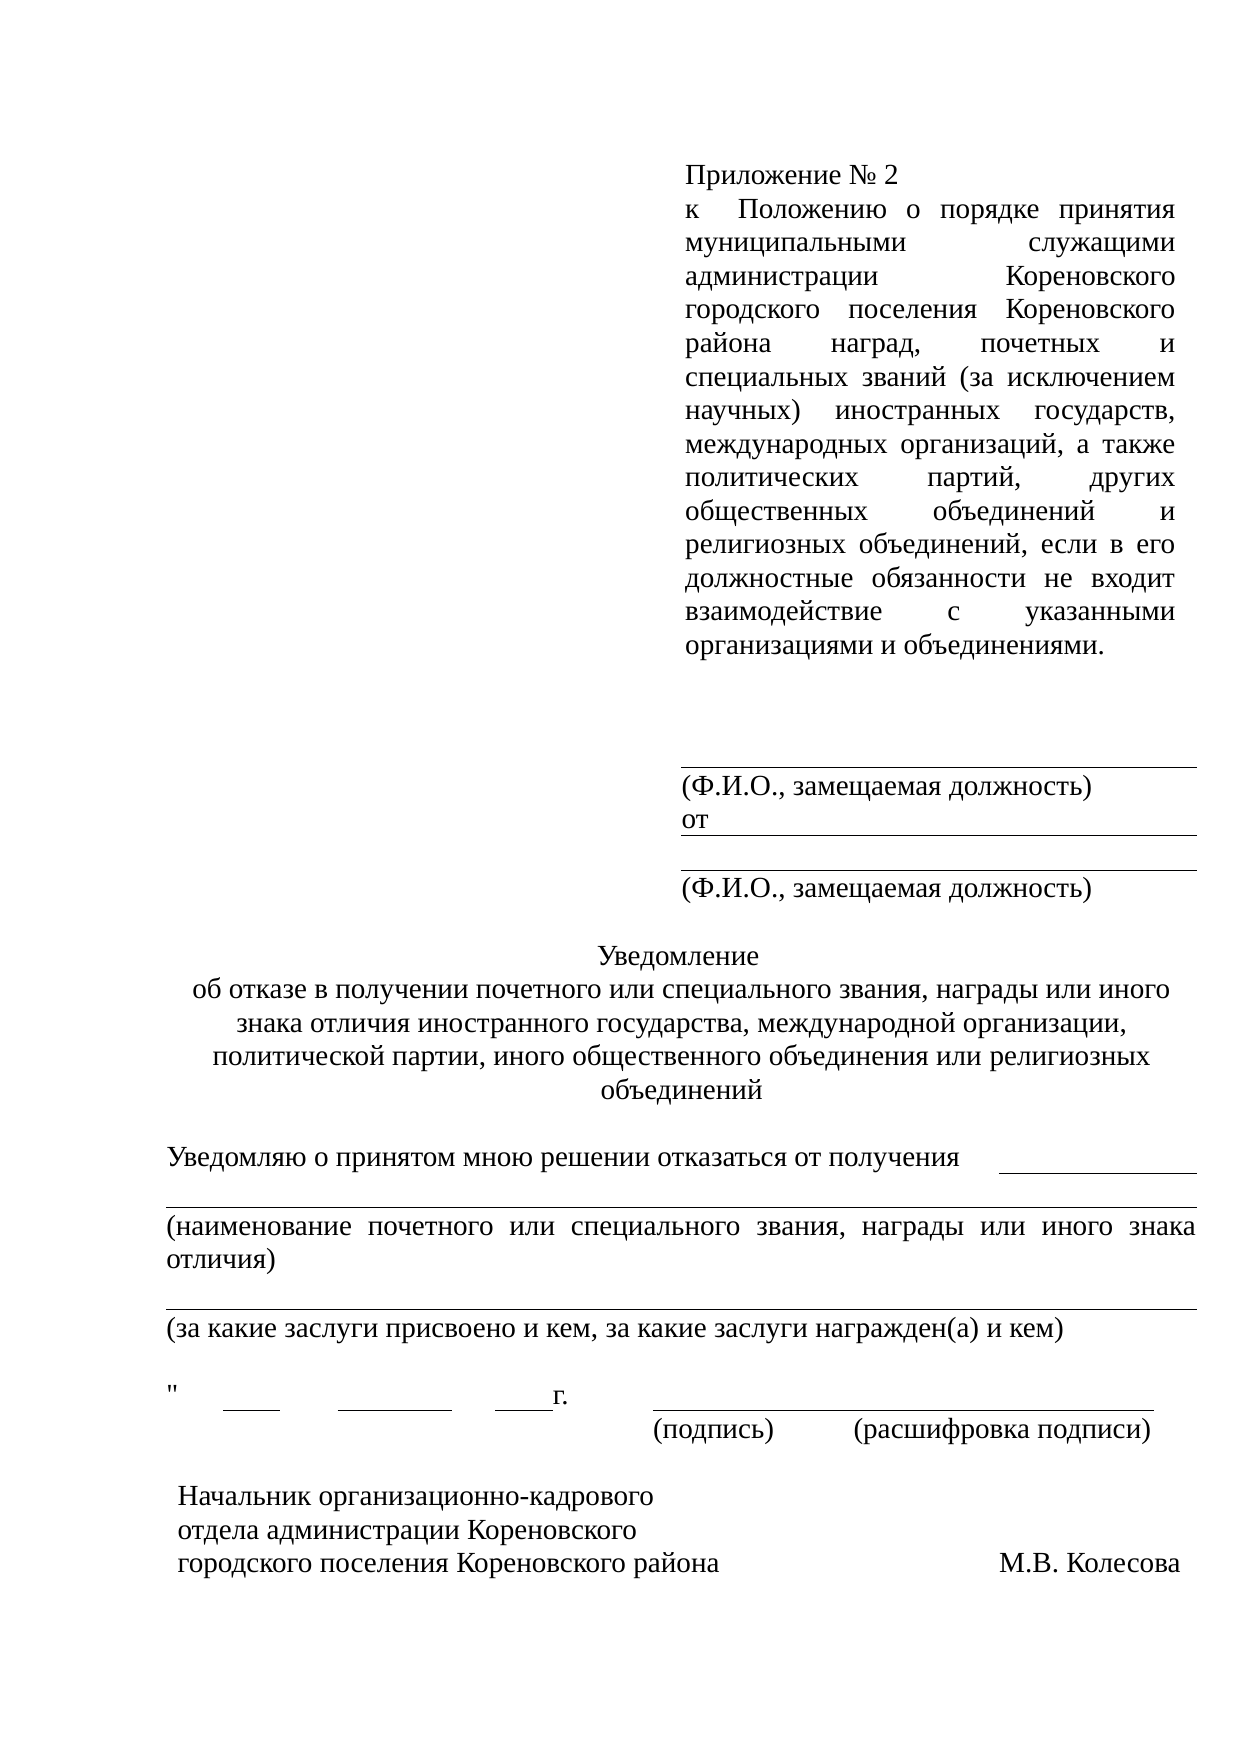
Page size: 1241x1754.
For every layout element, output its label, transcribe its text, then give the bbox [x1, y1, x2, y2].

table_header [166, 733, 681, 904]
table_cell [999, 1139, 1197, 1172]
table_cell [166, 1343, 1197, 1377]
table_cell [452, 1377, 495, 1410]
table_cell Уведомляю о принятом мною решении отказаться от получения [166, 1139, 999, 1172]
table_cell [166, 1410, 653, 1445]
table_cell [166, 904, 1197, 938]
table_cell от [681, 801, 1197, 835]
table_cell [596, 1377, 653, 1410]
table_cell [166, 1105, 1197, 1139]
table_cell [653, 1377, 796, 1410]
table_cell [1154, 1377, 1197, 1410]
table_cell [495, 1377, 553, 1410]
table_cell [681, 836, 1197, 869]
table_cell [853, 1579, 1197, 1613]
table_header М.В. Колесова [853, 1479, 1197, 1579]
table_cell г. [553, 1377, 596, 1410]
table_cell Уведомление об отказе в получении почетного или специального звания, награды или иного знака отличия иностранного государства, международной организации, политической партии, иного общественного объединения или религиозных объединений [166, 938, 1197, 1105]
table_cell [166, 1579, 853, 1613]
table_header [166, 1479, 177, 1579]
table_cell (подпись) [653, 1411, 796, 1445]
table_cell [796, 1377, 853, 1410]
table_cell [338, 1377, 452, 1410]
table_cell [280, 1377, 338, 1410]
table_cell [796, 1411, 853, 1445]
table_cell (расшифровка подписи) [853, 1411, 1154, 1445]
table_cell (Ф.И.О., замещаемая должность) [681, 871, 1197, 904]
table_cell " [166, 1377, 223, 1410]
table_cell [853, 1377, 1154, 1410]
table_cell (наименование почетного или специального звания, награды или иного знака отличия) [166, 1208, 1197, 1275]
table_cell [166, 1275, 1197, 1309]
table_cell (за какие заслуги присвоено и кем, за какие заслуги награжден(а) и кем) [166, 1310, 1197, 1343]
table_cell [166, 1173, 1197, 1207]
table_cell (Ф.И.О., замещаемая должность) [681, 768, 1197, 801]
table_header Начальник организационно-кадрового отдела администрации Кореновского городского поселения Кореновского района [177, 1479, 853, 1579]
table_header [681, 733, 1197, 767]
table_header [177, 152, 679, 666]
table_header Приложение № 2 к Положению о порядке принятия муниципальными служащими администрации Кореновского городского поселения Кореновского района наград, почетных и специальных званий (за исключением научных) иностранных государств, международных организаций, а также политических партий, других общественных объединений и религиозных объединений, если в его должностные обязанности не входит взаимодействие с указанными организациями и объединениями. [679, 152, 1181, 666]
table_cell [223, 1377, 280, 1410]
table_cell [1154, 1410, 1197, 1445]
